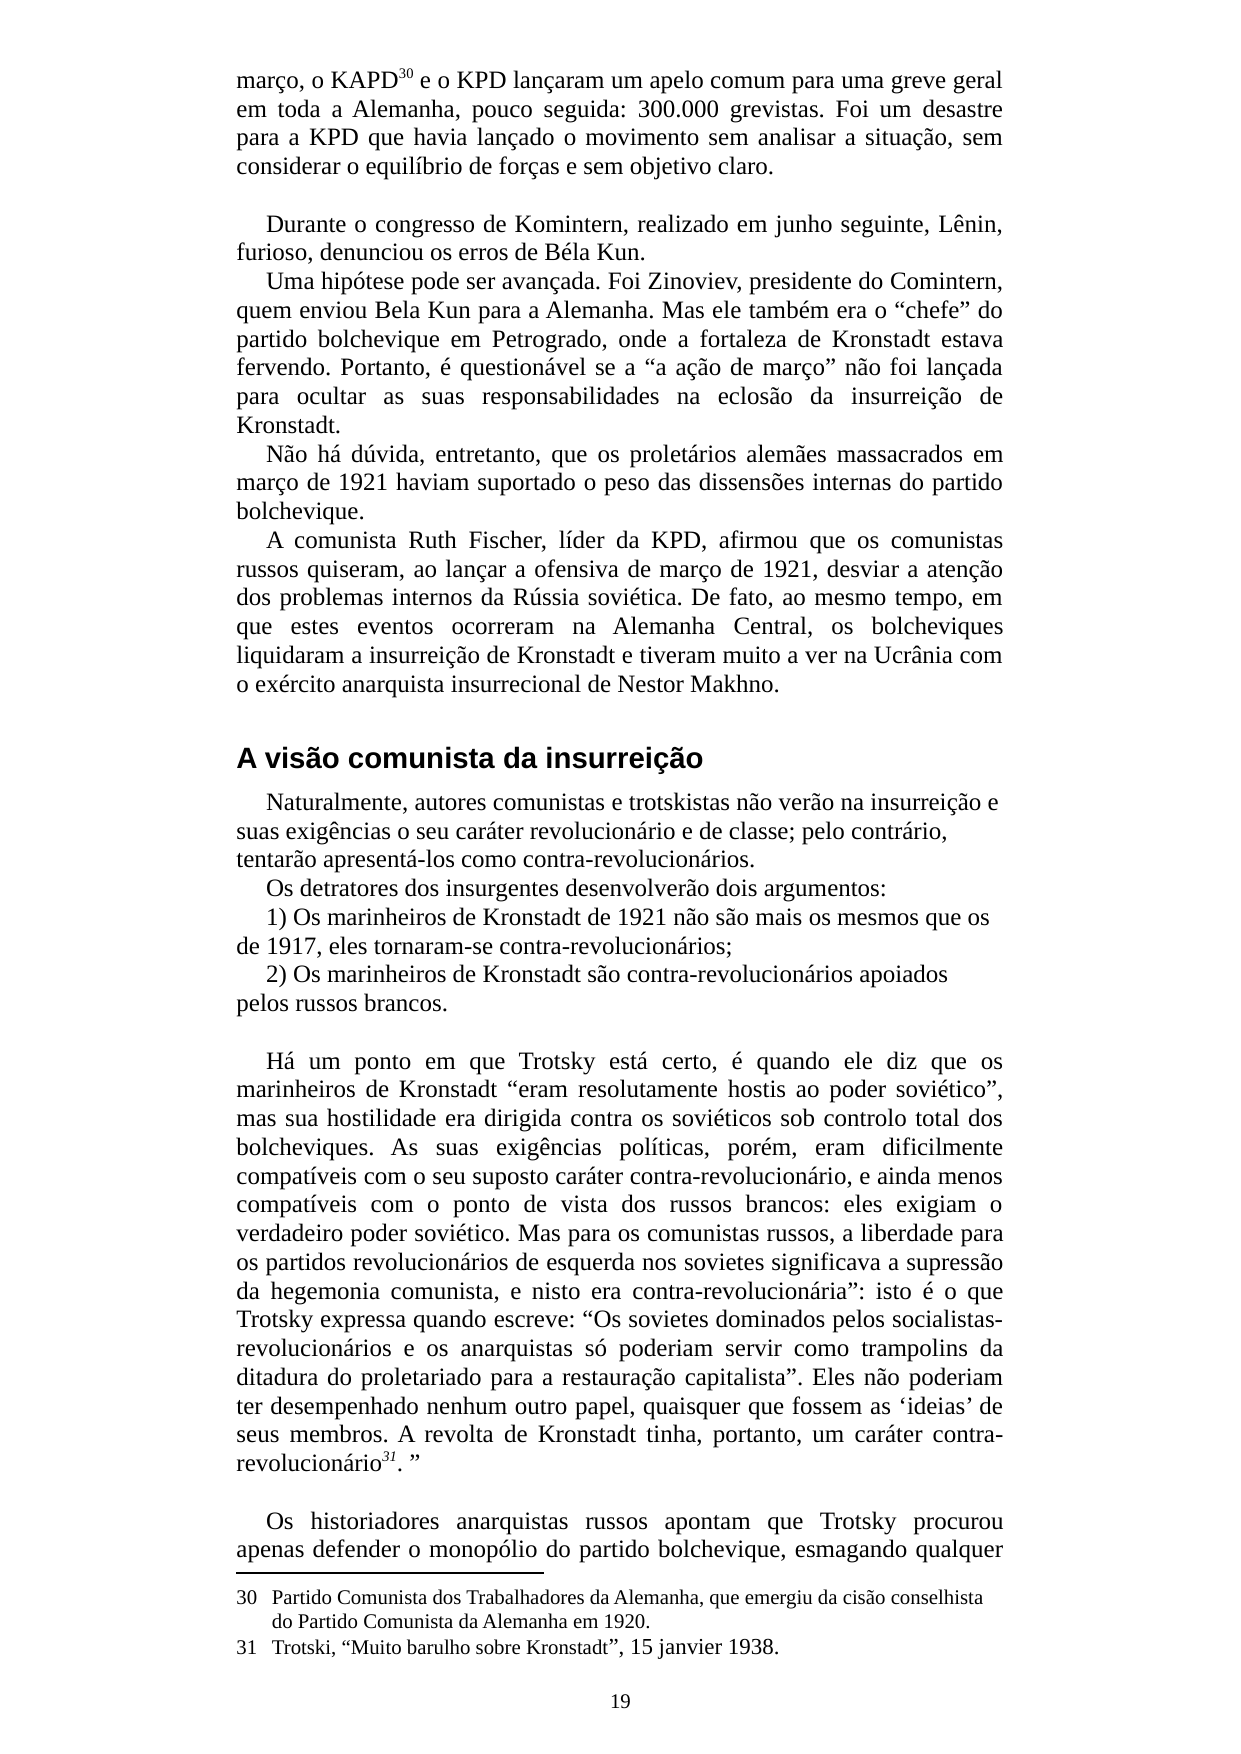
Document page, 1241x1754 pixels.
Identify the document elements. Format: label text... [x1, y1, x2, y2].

text Os historiadores anarquistas russos apontam que Trotsky procurou apenas defender o monopólio do partido bolchevique, esmagando qualquer [236, 1506, 1004, 1563]
text Partido Comunista dos Trabalhadores da Alemanha, que emergiu da cisão conselhista do Partido Comunista da Alemanha em 1920. [236, 1584, 1004, 1633]
subtitle A visão comunista da insurreição [236, 741, 1004, 774]
text Há um ponto em que Trotsky está certo, é quando ele diz que os marinheiros de Kronstadt “eram resolutamente hostis ao poder soviético”, mas sua hostilidade era dirigida contra os soviéticos sob controlo total dos bolcheviques. As suas exigências políticas, porém, eram dificilmente compatíveis com o seu suposto caráter contra-revolucionário, e ainda menos compatíveis com o ponto de vista dos russos brancos: eles exigiam o verdadeiro poder soviético. Mas para os comunistas russos, a liberdade para os partidos revolucionários de esquerda nos sovietes significava a supressão da hegemonia comunista, e nisto era contra-revolucionária”: isto é o que Trotsky expressa quando escreve: “Os sovietes dominados pelos socialistas-revolucionários e os anarquistas só poderiam servir como trampolins da ditadura do proletariado para a restauração capitalista”. Eles não poderiam ter desempenhado nenhum outro papel, quaisquer que fossem as ‘ideias’ de seus membros. A revolta de Kronstadt tinha, portanto, um caráter contra-revolucionário. ” [236, 1046, 1004, 1477]
text A comunista Ruth Fischer, líder da KPD, afirmou que os comunistas russos quiseram, ao lançar a ofensiva de março de 1921, desviar a atenção dos problemas internos da Rússia soviética. De fato, ao mesmo tempo, em que estes eventos ocorreram na Alemanha Central, os bolcheviques liquidaram a insurreição de Kronstadt e tiveram muito a ver na Ucrânia com o exército anarquista insurrecional de Nestor Makhno. [236, 525, 1004, 697]
text Uma hipótese pode ser avançada. Foi Zinoviev, presidente do Comintern, quem enviou Bela Kun para a Alemanha. Mas ele também era o “chefe” do partido bolchevique em Petrogrado, onde a fortaleza de Kronstadt estava fervendo. Portanto, é questionável se a “a ação de março” não foi lançada para ocultar as suas responsabilidades na eclosão da insurreição de Kronstadt. [236, 266, 1004, 439]
text Trotski, “Muito barulho sobre Kronstadt”, 15 janvier 1938. [236, 1633, 1004, 1659]
text 2) Os marinheiros de Kronstadt são contra-revolucionários apoiados pelos russos brancos. [236, 959, 1004, 1017]
text Naturalmente, autores comunistas e trotskistas não verão na insurreição e suas exigências o seu caráter revolucionário e de classe; pelo contrário, tentarão apresentá-los como contra-revolucionários. [236, 787, 1004, 873]
text 1) Os marinheiros de Kronstadt de 1921 não são mais os mesmos que os de 1917, eles tornaram-se contra-revolucionários; [236, 902, 1004, 959]
text O Partido Comunista alemão (KPD) decidiu convocar uma greve geral na província central alemã de Halle-Merseburg, a única região onde a KPD estava bem estabelecida, na esperança de difundi-la para o resto do país. A imprensa partidária local convocou uma greve geral. Em 18 de março de 1921 — que foi também o último dia da revolta de Kronstadt — Die Rote Fahne, o jornal do partido, convocou uma luta armada, sem especificar os objetivos. O movimento foi pouco seguido, as manifestações reuniram pequenos números além dos estivadores de Hamburgo e dos trabalhadores do distrito de Mansfeld. A luta se transformou numa catástrofe. Em 24 de março, o KAPD e o KPD lançaram um apelo comum para uma greve geral em toda a Alemanha, pouco seguida: 300.000 grevistas. Foi um desastre para a KPD que havia lançado o movimento sem analisar a situação, sem considerar o equilíbrio de forças e sem objetivo claro. [236, 65, 1004, 180]
text Durante o congresso de Komintern, realizado em junho seguinte, Lênin, furioso, denunciou os erros de Béla Kun. [236, 209, 1004, 266]
text Os detratores dos insurgentes desenvolverão dois argumentos: [236, 873, 1004, 902]
text Não há dúvida, entretanto, que os proletários alemães massacrados em março de 1921 haviam suportado o peso das dissensões internas do partido bolchevique. [236, 439, 1004, 525]
